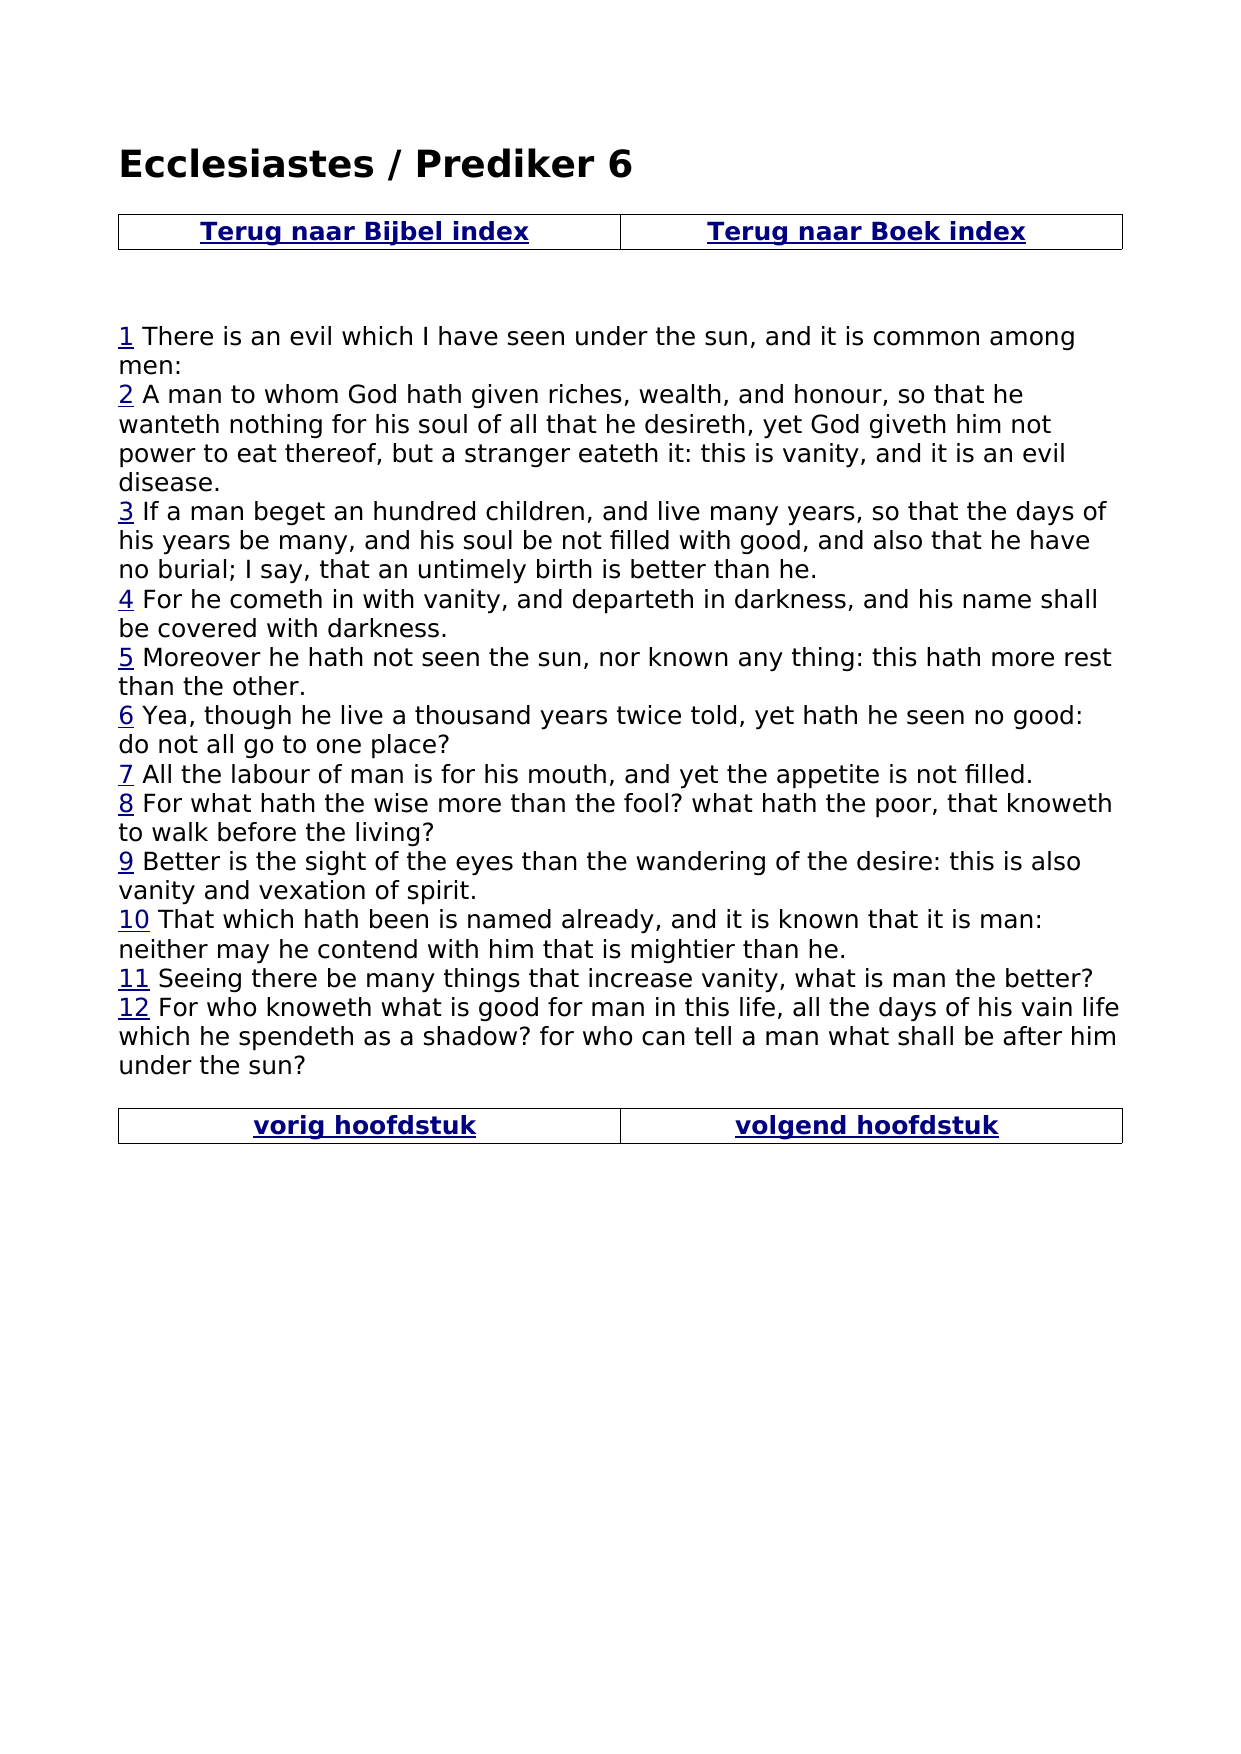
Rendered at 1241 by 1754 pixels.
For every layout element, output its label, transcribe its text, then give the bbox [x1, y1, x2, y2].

text 1 There is an evil which I have seen under the sun, and it is common among men: 2 A man to whom God hath given riches, wealth, and honour, so that he wanteth nothing for his soul of all that he desireth, yet God giveth him not power to eat thereof, but a stranger eateth it: this is vanity, and it is an evil disease. 3 If a man beget an hundred children, and live many years, so that the days of his years be many, and his soul be not filled with good, and also that he have no burial; I say, that an untimely birth is better than he. 4 For he cometh in with vanity, and departeth in darkness, and his name shall be covered with darkness. 5 Moreover he hath not seen the sun, nor known any thing: this hath more rest than the other. 6 Yea, though he live a thousand years twice told, yet hath he seen no good: do not all go to one place? 7 All the labour of man is for his mouth, and yet the appetite is not filled. 8 For what hath the wise more than the fool? what hath the poor, that knoweth to walk before the living? 9 Better is the sight of the eyes than the wandering of the desire: this is also vanity and vexation of spirit. 10 That which hath been is named already, and it is known that it is man: neither may he contend with him that is mightier than he. 11 Seeing there be many things that increase vanity, what is man the better? 12 For who knoweth what is good for man in this life, all the days of his vain life which he spendeth as a shadow? for who can tell a man what shall be after him under the sun? [118, 264, 1122, 1081]
table_header volgend hoofdstuk [621, 1109, 1122, 1143]
table_header Terug naar Bijbel index [119, 215, 620, 249]
subtitle Ecclesiastes / Prediker 6 [118, 143, 1122, 187]
table_header vorig hoofdstuk [119, 1109, 620, 1143]
table_header Terug naar Boek index [621, 215, 1122, 249]
